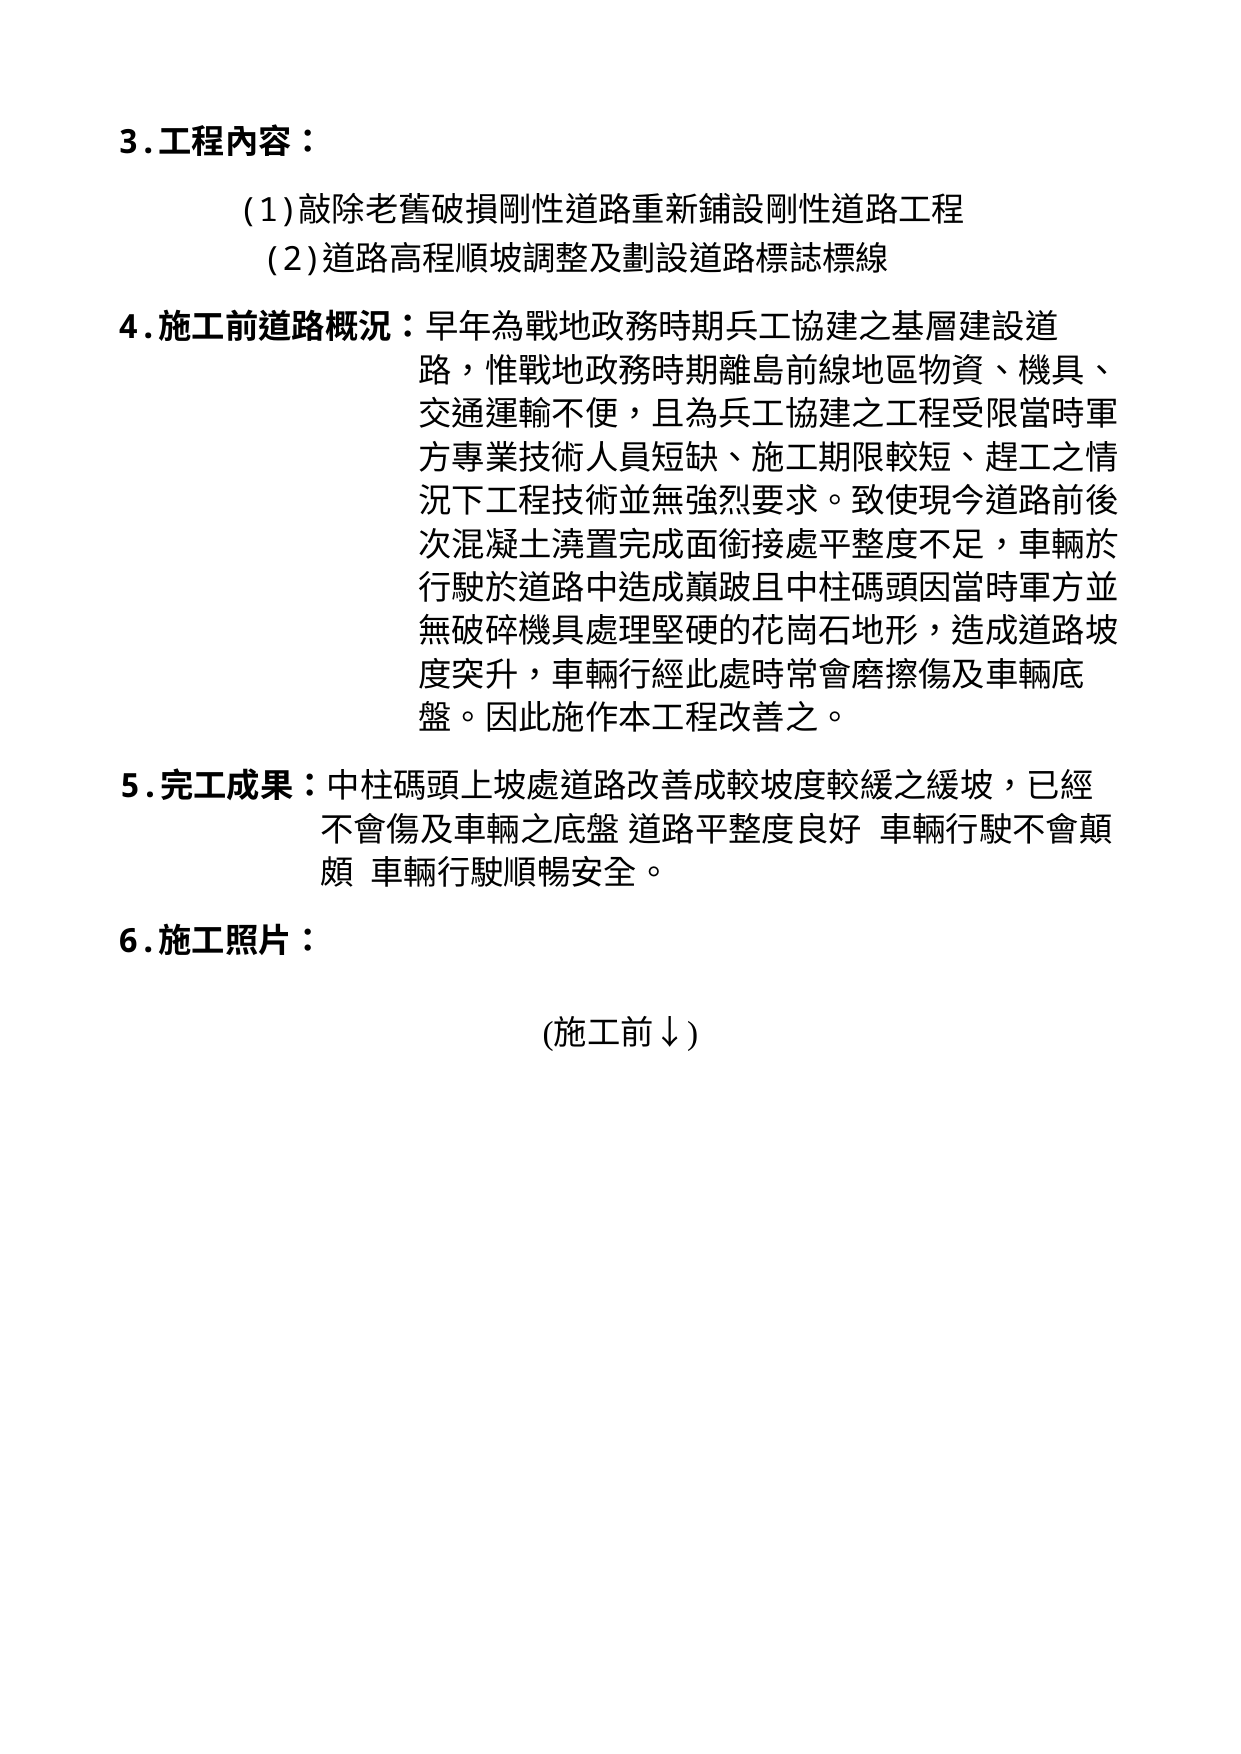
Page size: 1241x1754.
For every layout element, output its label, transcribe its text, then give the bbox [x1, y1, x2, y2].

text 5.完工成果：中柱碼頭上坡處道路改善成較坡度較緩之緩坡，已經不會傷及車輛之底盤 道路平整度良好 車輛行駛不會顛頗 車輛行駛順暢安全。 [120, 762, 1122, 898]
text (1)敲除老舊破損剛性道路重新鋪設剛性道路工程 [118, 186, 1122, 235]
text 6.施工照片： [118, 917, 1122, 966]
text 4.施工前道路概況：早年為戰地政務時期兵工協建之基層建設道路，惟戰地政務時期離島前線地區物資、機具、交通運輸不便，且為兵工協建之工程受限當時軍方專業技術人員短缺、施工期限較短、趕工之情況下工程技術並無強烈要求。致使現今道路前後次混凝土澆置完成面銜接處平整度不足，車輛於行駛於道路中造成巔跛且中柱碼頭因當時軍方並無破碎機具處理堅硬的花崗石地形，造成道路坡度突升，車輛行經此處時常會磨擦傷及車輛底盤。因此施作本工程改善之。 [118, 303, 1122, 743]
text (施工前↓) [118, 1013, 1122, 1058]
subtitle (2)道路高程順坡調整及劃設道路標誌標線 [142, 235, 1122, 284]
text 3.工程內容： [118, 118, 1122, 167]
